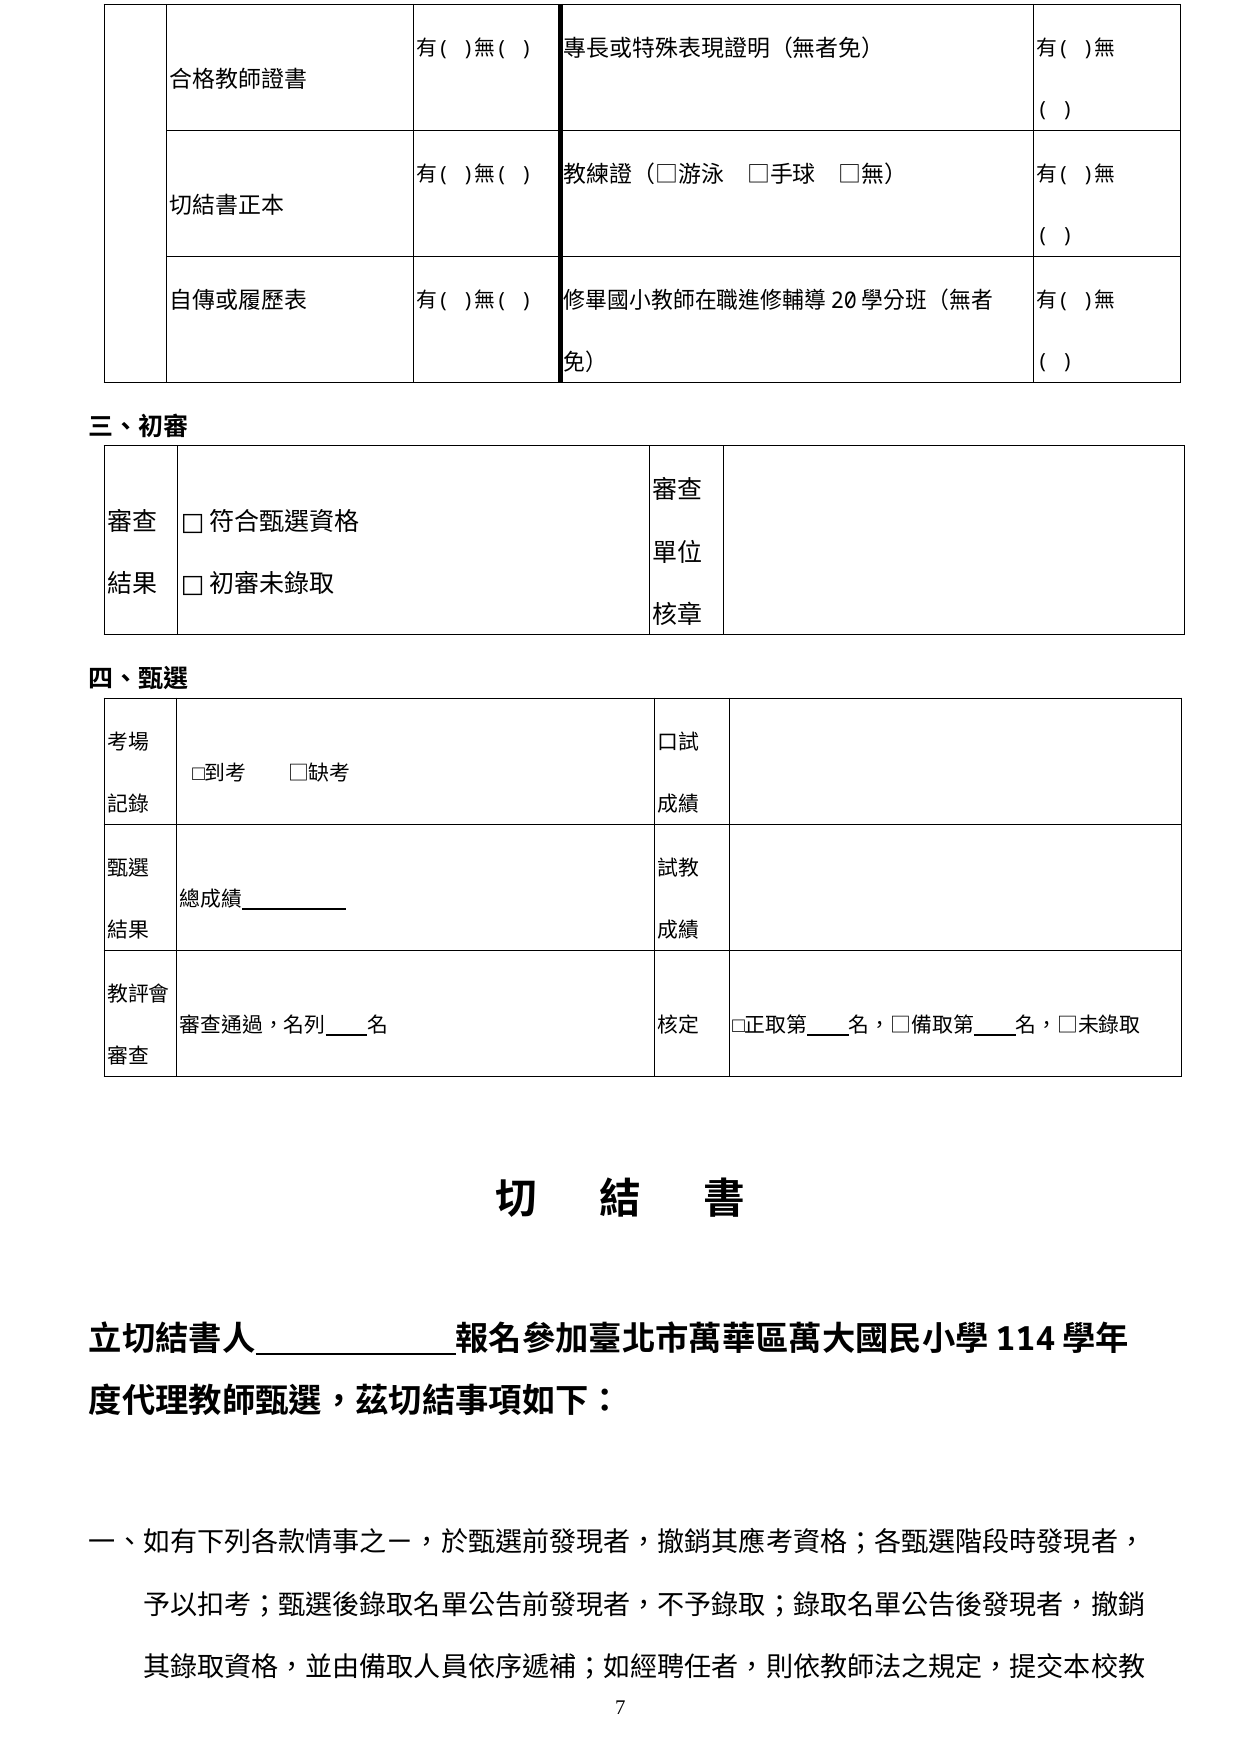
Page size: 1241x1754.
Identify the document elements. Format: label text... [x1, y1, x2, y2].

table_cell 審查通過，名列 名 [177, 951, 654, 1076]
table_cell 有( )無( ) [1034, 131, 1155, 256]
table_cell 教練證（□游泳 □手球 □無） [563, 131, 1033, 256]
table_header 符合甄選資格 初審未錄取 [178, 446, 649, 634]
table_cell [1155, 257, 1180, 382]
table_cell 專長或特殊表現證明（無者免） [563, 5, 1033, 130]
table_cell 核定 [655, 951, 729, 1076]
table_header [724, 446, 1184, 634]
table_header 考場 記錄 [105, 699, 176, 823]
table_cell □正取第 名，□備取第 名，□未錄取 [730, 951, 1181, 1076]
table_cell 自傳或履歷表 [167, 257, 413, 382]
table_cell 有( )無( ) [414, 131, 558, 256]
text 四、甄選 [89, 635, 1152, 697]
table_cell [730, 825, 1181, 949]
table_cell 試教 成績 [655, 825, 729, 949]
table_cell [1155, 5, 1180, 130]
text 立切結書人 報名參加臺北市萬華區萬大國民小學114學年度代理教師甄選，茲切結事項如下： [89, 1294, 1152, 1419]
table_cell 總成績 [177, 825, 654, 949]
table_cell 合格教師證書 [167, 5, 413, 130]
table_header [105, 5, 166, 382]
table_cell 有( )無( ) [1034, 257, 1155, 382]
table_header [730, 699, 1181, 823]
table_cell 有( )無( ) [1034, 5, 1155, 130]
table_header 審查 單位 核章 [650, 446, 723, 634]
text 三、初審 [89, 383, 1152, 445]
table_cell 甄選 結果 [105, 825, 176, 949]
text 一、如有下列各款情事之ㄧ，於甄選前發現者，撤銷其應考資格；各甄選階段時發現者，予以扣考；甄選後錄取名單公告前發現者，不予錄取；錄取名單公告後發現者，撤銷其錄取資格，並由備取人員依序遞補；如經聘任者，則依教師法之規定，提交本校教 [89, 1498, 1152, 1686]
table_cell [1155, 131, 1180, 256]
table_cell 修畢國小教師在職進修輔導20學分班（無者免） [563, 257, 1033, 382]
table_cell 有( )無( ) [414, 5, 558, 130]
table_header □到考 □缺考 [177, 699, 654, 823]
table_cell 切結書正本 [167, 131, 413, 256]
text 切 結 書 [89, 1103, 1152, 1217]
table_cell 教評會審查 [105, 951, 176, 1076]
table_cell 有( )無( ) [414, 257, 558, 382]
table_header 審查 結果 [105, 446, 177, 634]
table_header 口試 成績 [655, 699, 729, 823]
